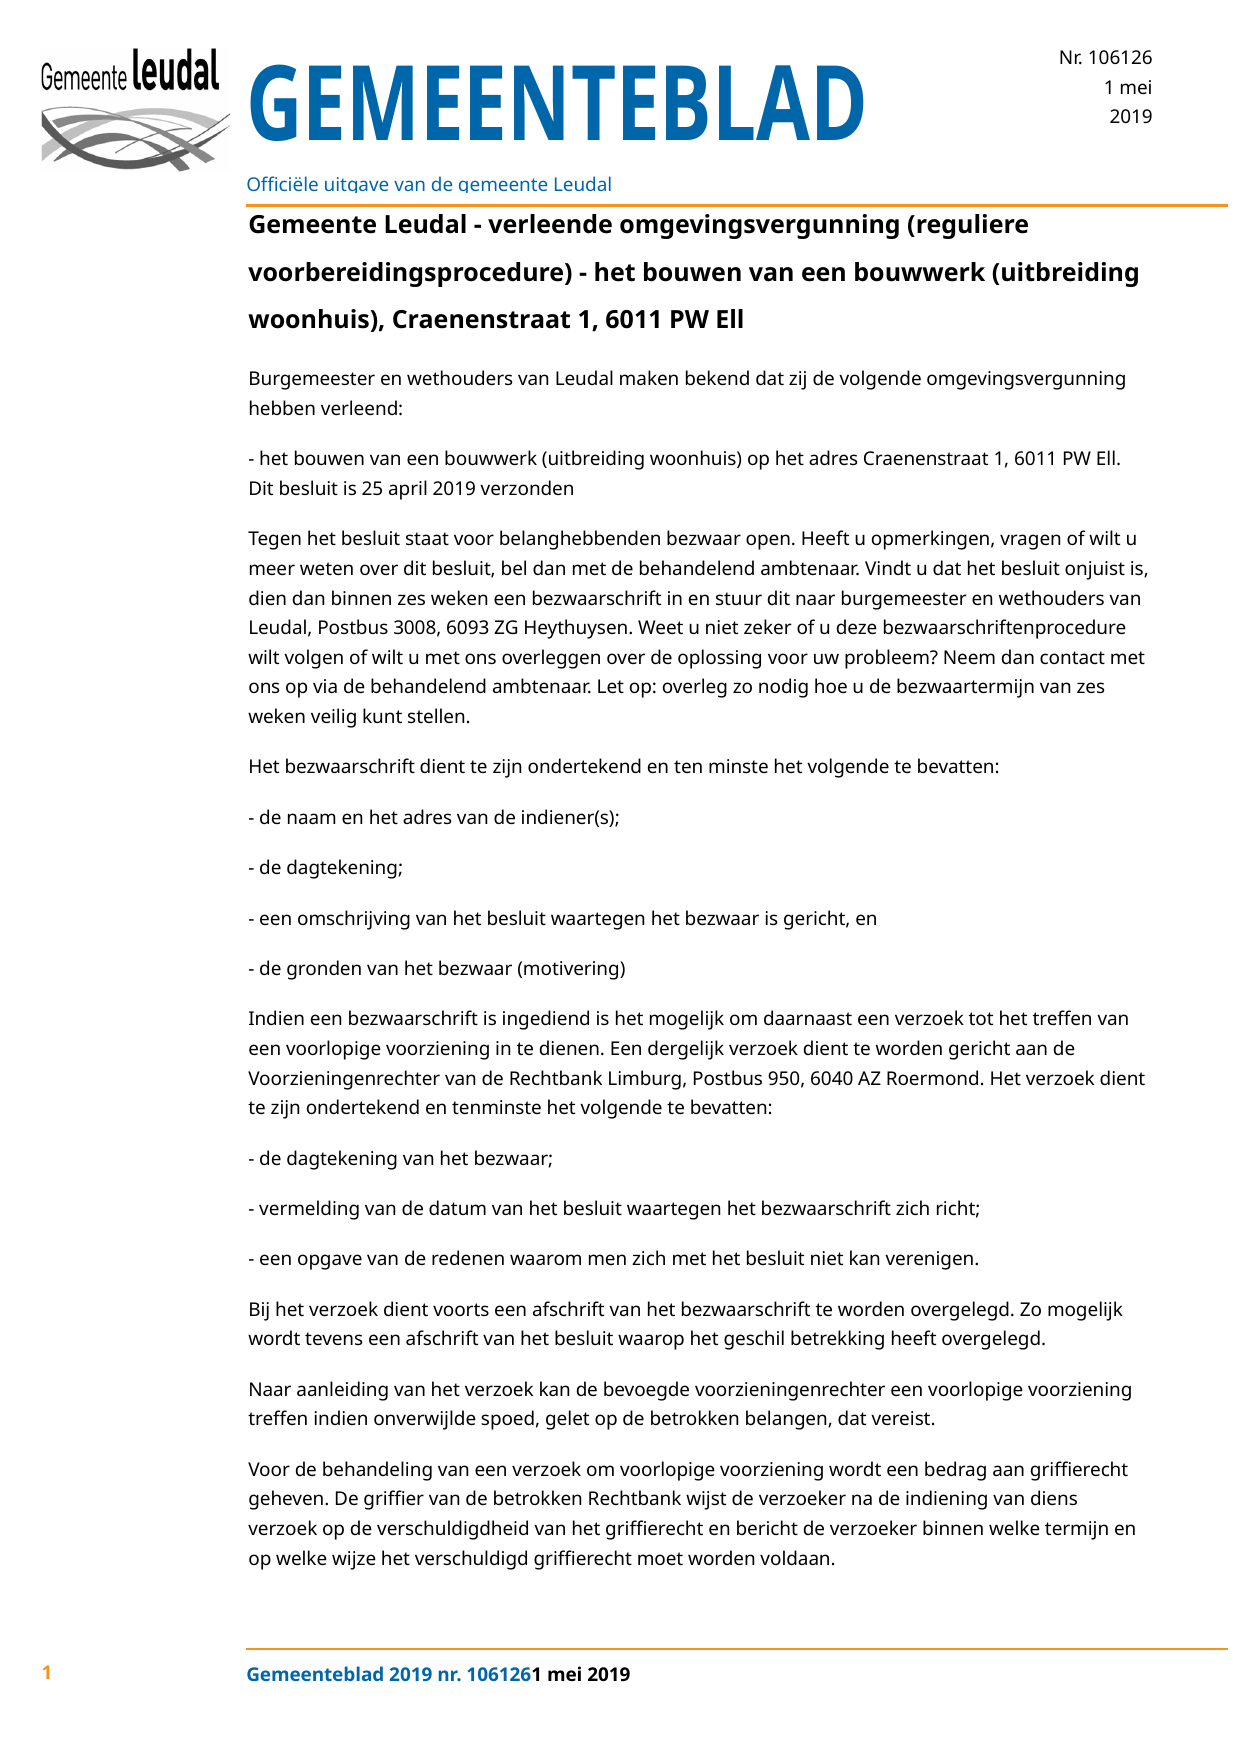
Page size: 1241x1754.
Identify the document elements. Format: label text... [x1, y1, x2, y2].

text Indien een bezwaarschrift is ingediend is het mogelijk om daarnaast een verzoek tot het treffen van een voorlopige voorziening in te dienen. Een dergelijk verzoek dient te worden gericht aan de Voorzieningenrechter van de Rechtbank Limburg, Postbus 950, 6040 AZ Roermond. Het verzoek dient te zijn ondertekend en tenminste het volgende te bevatten: [248, 1006, 1152, 1120]
text - het bouwen van een bouwwerk (uitbreiding woonhuis) op het adres Craenenstraat 1, 6011 PW Ell. Dit besluit is 25 april 2019 verzonden [248, 446, 1152, 501]
text - de naam en het adres van de indiener(s); [248, 804, 1152, 829]
text - een opgave van de redenen waarom men zich met het besluit niet kan verenigen. [248, 1246, 1152, 1271]
picture [41, 47, 231, 172]
text - de gronden van het bezwaar (motivering) [248, 955, 1152, 981]
text - de dagtekening; [248, 854, 1152, 880]
text Het bezwaarschrift dient te zijn ondertekend en ten minste het volgende te bevatten: [248, 753, 1152, 779]
text - de dagtekening van het bezwaar; [248, 1145, 1152, 1170]
text - vermelding van de datum van het besluit waartegen het bezwaarschrift zich richt; [248, 1195, 1152, 1221]
text Gemeente Leudal - verleende omgevingsvergunning (reguliere voorbereidingsprocedure) - het bouwen van een bouwwerk (uitbreiding woonhuis), Craenenstraat 1, 6011 PW Ell [248, 207, 1152, 336]
text Burgemeester en wethouders van Leudal maken bekend dat zij de volgende omgevingsvergunning hebben verleend: [248, 366, 1152, 421]
text - een omschrijving van het besluit waartegen het bezwaar is gericht, en [248, 905, 1152, 930]
text Voor de behandeling van een verzoek om voorlopige voorziening wordt een bedrag aan griffierecht geheven. De griffier van de betrokken Rechtbank wijst de verzoeker na de indiening van diens verzoek op de verschuldigdheid van het griffierecht en bericht de verzoeker binnen welke termijn en op welke wijze het verschuldigd griffierecht moet worden voldaan. [248, 1456, 1152, 1570]
text Bij het verzoek dient voorts een afschrift van het bezwaarschrift te worden overgelegd. Zo mogelijk wordt tevens een afschrift van het besluit waarop het geschil betrekking heeft overgelegd. [248, 1296, 1152, 1351]
text Naar aanleiding van het verzoek kan de bevoegde voorzieningenrechter een voorlopige voorziening treffen indien onverwijlde spoed, gelet op de betrokken belangen, dat vereist. [248, 1376, 1152, 1431]
text Tegen het besluit staat voor belanghebbenden bezwaar open. Heeft u opmerkingen, vragen of wilt u meer weten over dit besluit, bel dan met de behandelend ambtenaar. Vindt u dat het besluit onjuist is, dien dan binnen zes weken een bezwaarschrift in en stuur dit naar burgemeester en wethouders van Leudal, Postbus 3008, 6093 ZG Heythuysen. Weet u niet zeker of u deze bezwaarschriftenprocedure wilt volgen of wilt u met ons overleggen over de oplossing voor uw probleem? Neem dan contact met ons op via de behandelend ambtenaar. Let op: overleg zo nodig hoe u de bezwaartermijn van zes weken veilig kunt stellen. [248, 526, 1152, 729]
